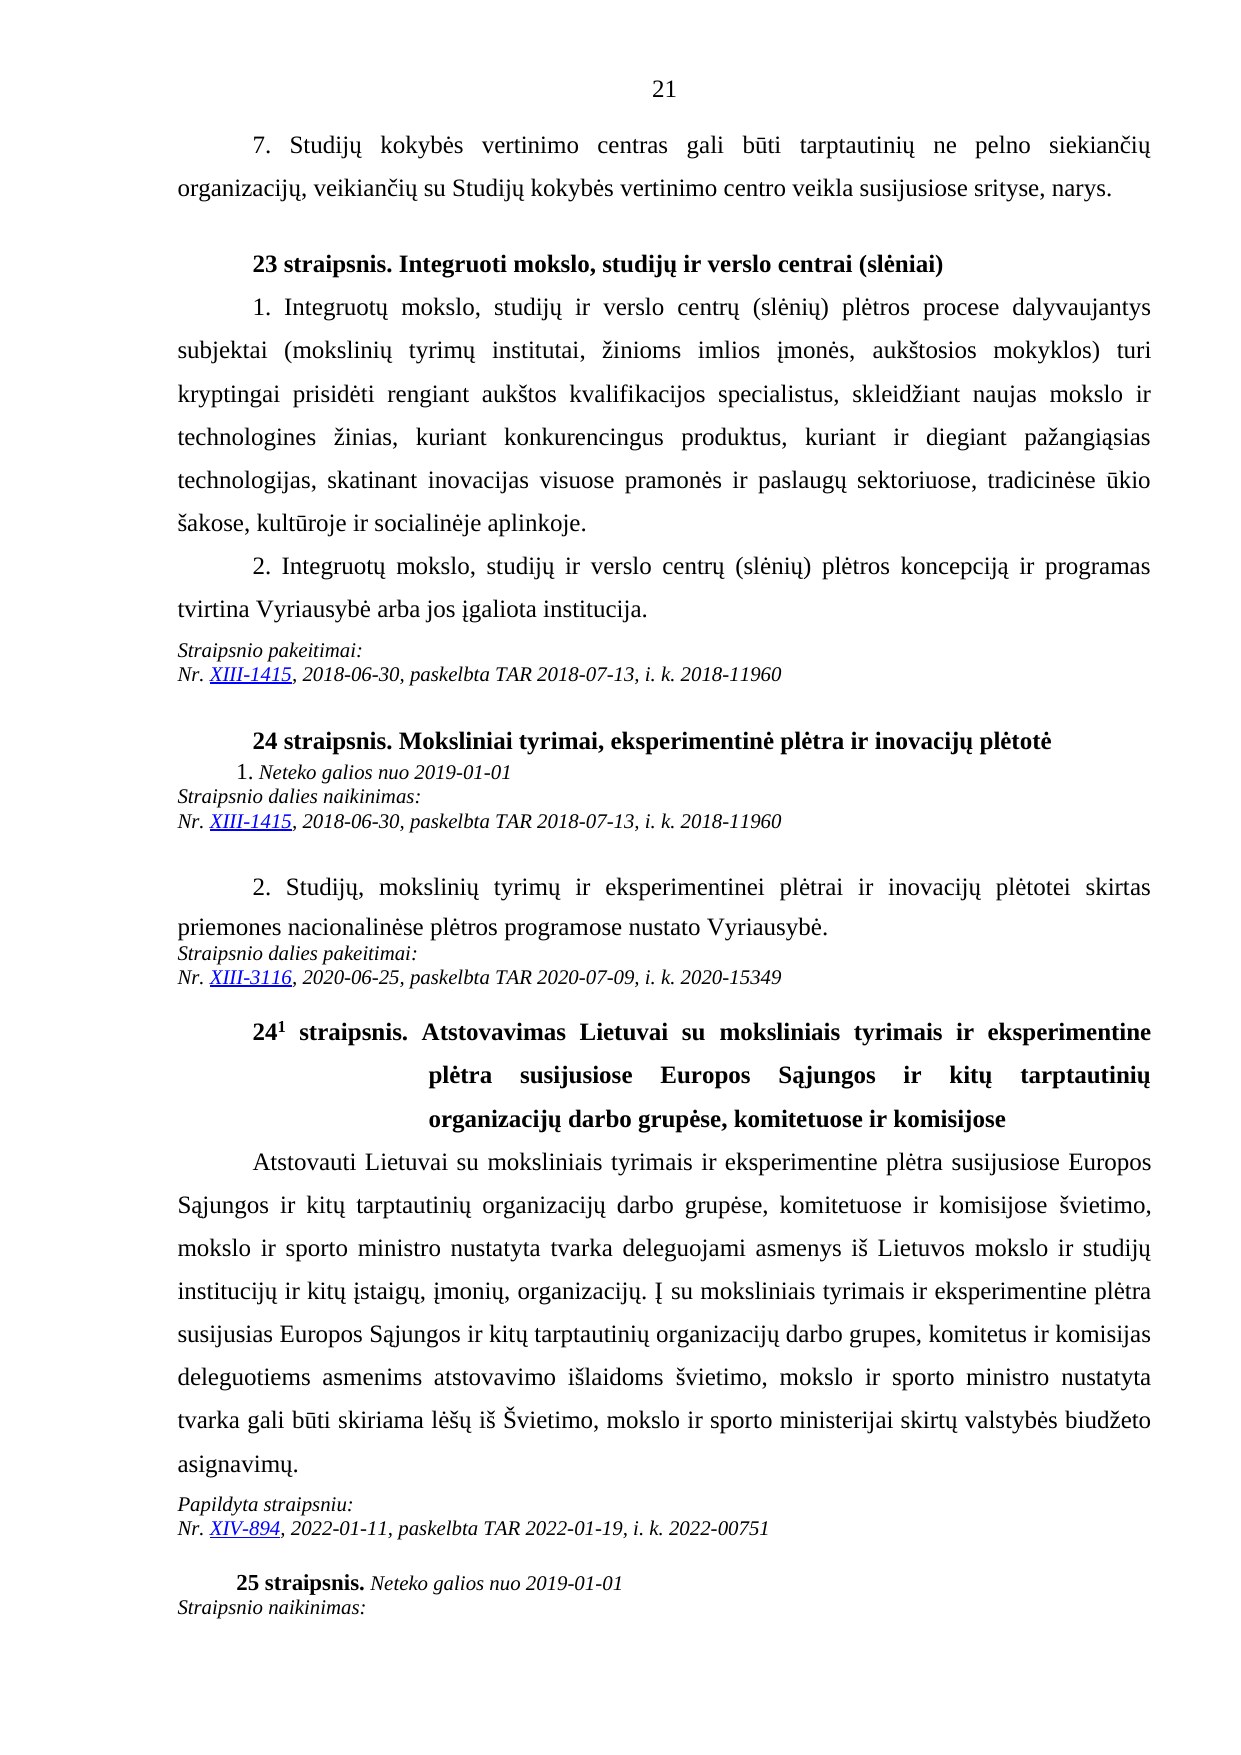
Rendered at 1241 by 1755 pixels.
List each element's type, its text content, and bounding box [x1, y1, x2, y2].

text 1. Integruotų mokslo, studijų ir verslo centrų (slėnių) plėtros procese dalyvaujantys subjektai (mokslinių tyrimų institutai, žinioms imlios įmonės, aukštosios mokyklos) turi kryptingai prisidėti rengiant aukštos kvalifikacijos specialistus, skleidžiant naujas mokslo ir technologines žinias, kuriant konkurencingus produktus, kuriant ir diegiant pažangiąsias technologijas, skatinant inovacijas visuose pramonės ir paslaugų sektoriuose, tradicinėse ūkio šakose, kultūroje ir socialinėje aplinkoje. [177, 292, 1152, 537]
text Nr. XIII-1415, 2018-06-30, paskelbta TAR 2018-07-13, i. k. 2018-11960 [177, 808, 1152, 833]
text 2. Integruotų mokslo, studijų ir verslo centrų (slėnių) plėtros koncepciją ir programas tvirtina Vyriausybė arba jos įgaliota institucija. [177, 551, 1152, 623]
text Straipsnio dalies pakeitimai: [177, 941, 1152, 964]
text Nr. XIII-1415, 2018-06-30, paskelbta TAR 2018-07-13, i. k. 2018-11960 [177, 662, 1152, 686]
text Nr. XIII-3116, 2020-06-25, paskelbta TAR 2020-07-09, i. k. 2020-15349 [177, 964, 1152, 989]
text Straipsnio pakeitimai: [177, 637, 1152, 662]
text 23 straipsnis. Integruoti mokslo, studijų ir verslo centrai (slėniai) [177, 249, 1152, 278]
text 241 straipsnis. Atstovavimas Lietuvai su moksliniais tyrimais ir eksperimentine plėtra susijusiose Europos Sąjungos ir kitų tarptautinių organizacijų darbo grupėse, komitetuose ir komisijose [252, 1017, 1152, 1132]
text 7. Studijų kokybės vertinimo centras gali būti tarptautinių ne pelno siekiančių organizacijų, veikiančių su Studijų kokybės vertinimo centro veikla susijusiose srityse, narys. [177, 118, 1152, 206]
text 2. Studijų, mokslinių tyrimų ir eksperimentinei plėtrai ir inovacijų plėtotei skirtas priemones nacionalinėse plėtros programose nustato Vyriausybė. [177, 861, 1152, 941]
text Nr. XIV-894, 2022-01-11, paskelbta TAR 2022-01-19, i. k. 2022-00751 [177, 1516, 1152, 1540]
text 25 straipsnis. Neteko galios nuo 2019-01-01 [177, 1569, 1152, 1595]
text 24 straipsnis. Moksliniai tyrimai, eksperimentinė plėtra ir inovacijų plėtotė [177, 714, 1152, 758]
text 1. Neteko galios nuo 2019-01-01 [177, 758, 1152, 784]
text Straipsnio dalies naikinimas: [177, 784, 1152, 808]
text Papildyta straipsniu: [177, 1492, 1152, 1516]
text Atstovauti Lietuvai su moksliniais tyrimais ir eksperimentine plėtra susijusiose Europos Sąjungos ir kitų tarptautinių organizacijų darbo grupėse, komitetuose ir komisijose švietimo, mokslo ir sporto ministro nustatyta tvarka deleguojami asmenys iš Lietuvos mokslo ir studijų institucijų ir kitų įstaigų, įmonių, organizacijų. Į su moksliniais tyrimais ir eksperimentine plėtra susijusias Europos Sąjungos ir kitų tarptautinių organizacijų darbo grupes, komitetus ir komisijas deleguotiems asmenims atstovavimo išlaidoms švietimo, mokslo ir sporto ministro nustatyta tvarka gali būti skiriama lėšų iš Švietimo, mokslo ir sporto ministerijai skirtų valstybės biudžeto asignavimų. [177, 1147, 1152, 1477]
text Straipsnio naikinimas: [177, 1595, 1152, 1619]
